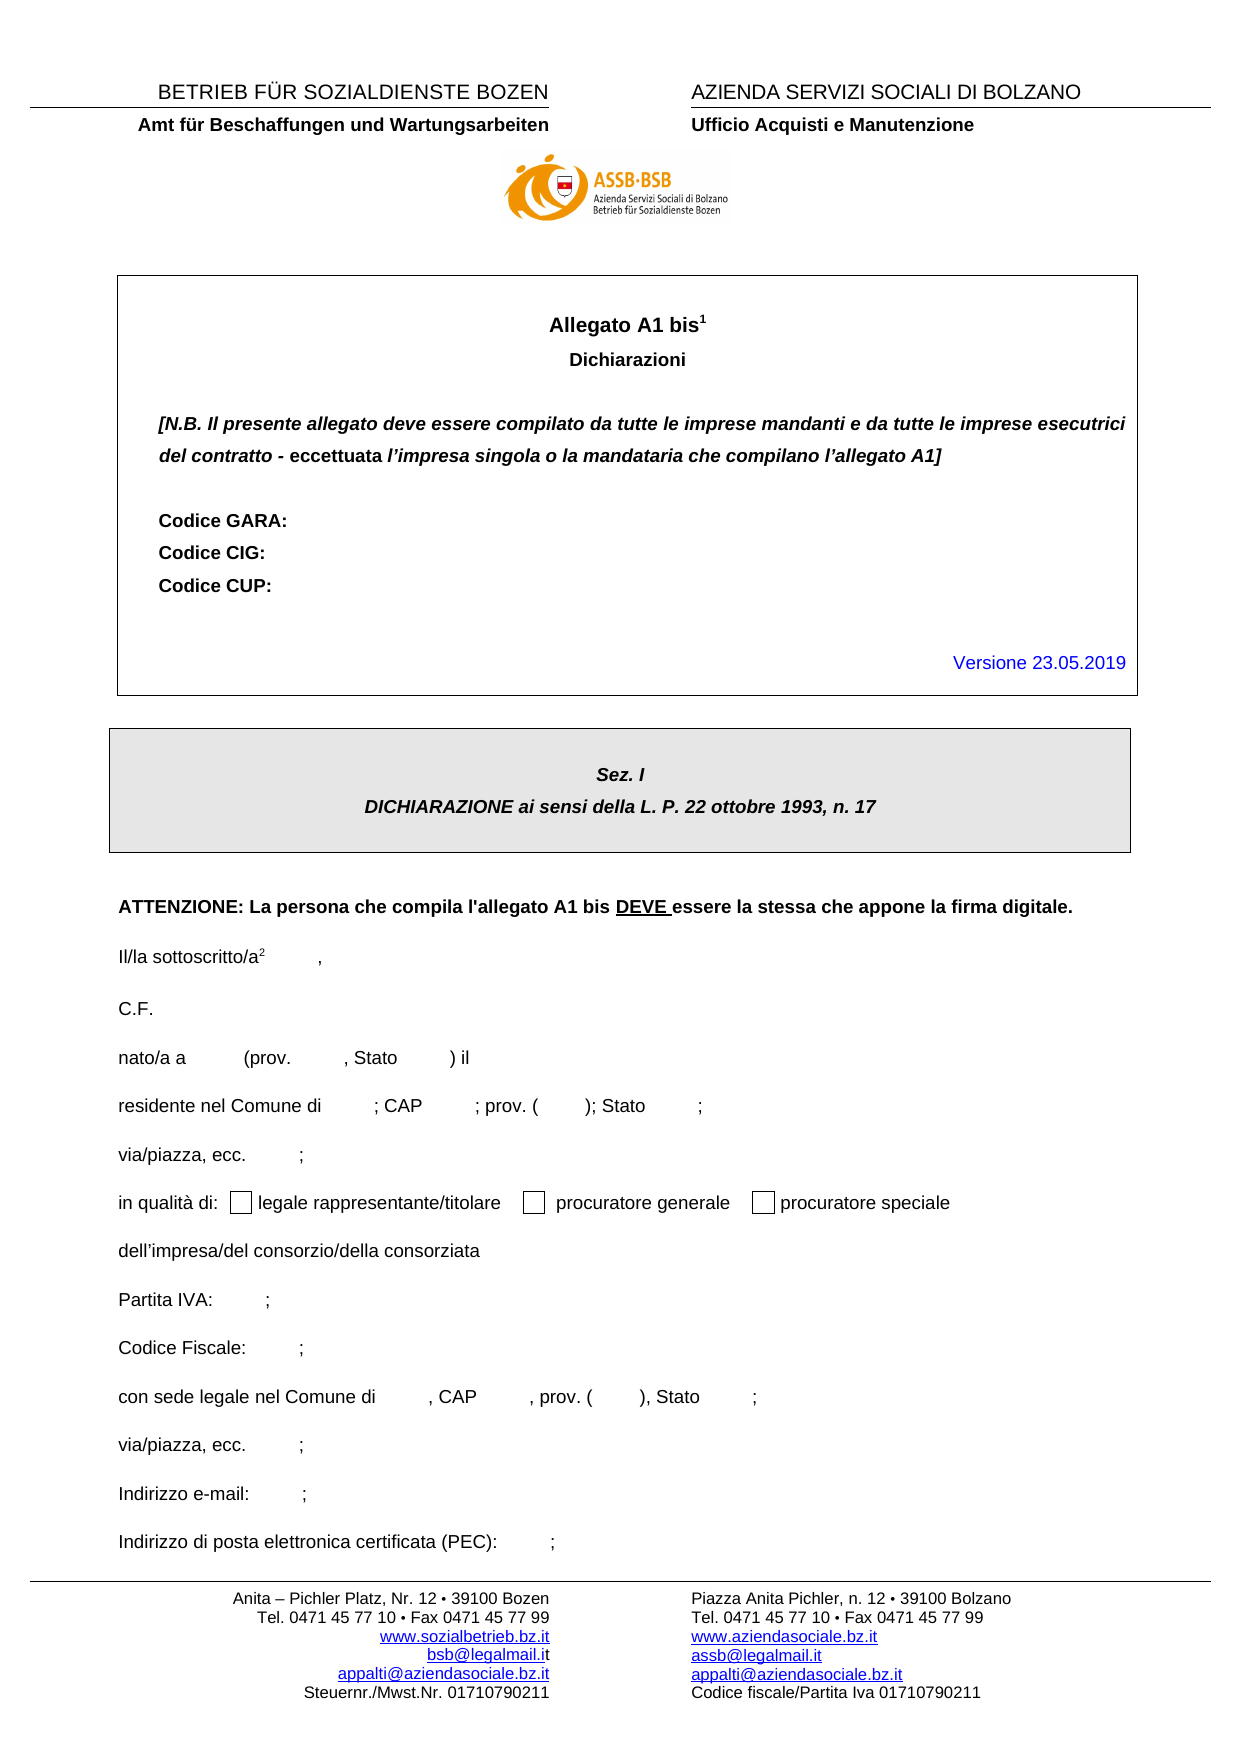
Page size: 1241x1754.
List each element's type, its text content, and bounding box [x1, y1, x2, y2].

text dell’impresa/del consorzio/della consorziata [118, 1238, 1122, 1262]
text C.F. [118, 996, 1122, 1020]
table_header Allegato A1 bis Dichiarazioni [N.B. Il presente allegato deve essere compilato da tutte le imprese mandanti e da tutte le imprese esecutrici del contratto - eccettuata l’impresa singola o la mandataria che compilano l’allegato A1] Codice GARA: Codice CIG: Codice CUP: Versione 23.05.2019 [118, 276, 1137, 694]
text Codice Fiscale: ; [118, 1335, 1122, 1359]
text in qualità di: legale rappresentante/titolare procuratore generale procuratore speciale [118, 1190, 1122, 1214]
text Sez. I [110, 760, 1130, 785]
text nato/a a (prov. , Stato ) il [118, 1044, 1122, 1068]
text Indirizzo di posta elettronica certificata (PEC): ; [118, 1529, 1122, 1553]
text Indirizzo e-mail: ; [118, 1480, 1122, 1504]
text residente nel Comune di ; CAP ; prov. ( ); Stato ; [118, 1093, 1122, 1117]
text via/piazza, ecc. ; [118, 1432, 1122, 1456]
text via/piazza, ecc. ; [118, 1141, 1122, 1165]
text con sede legale nel Comune di , CAP , prov. ( ), Stato ; [118, 1383, 1122, 1407]
text Il/la sottoscritto/a , [118, 940, 1122, 969]
text Partita IVA: ; [118, 1287, 1122, 1311]
text DICHIARAZIONE ai sensi della L. P. 22 ottobre 1993, n. 17 [110, 792, 1130, 817]
text ATTENZIONE: La persona che compila l'allegato A1 bis DEVE essere la stessa che appone la firma digitale. [118, 896, 1122, 917]
